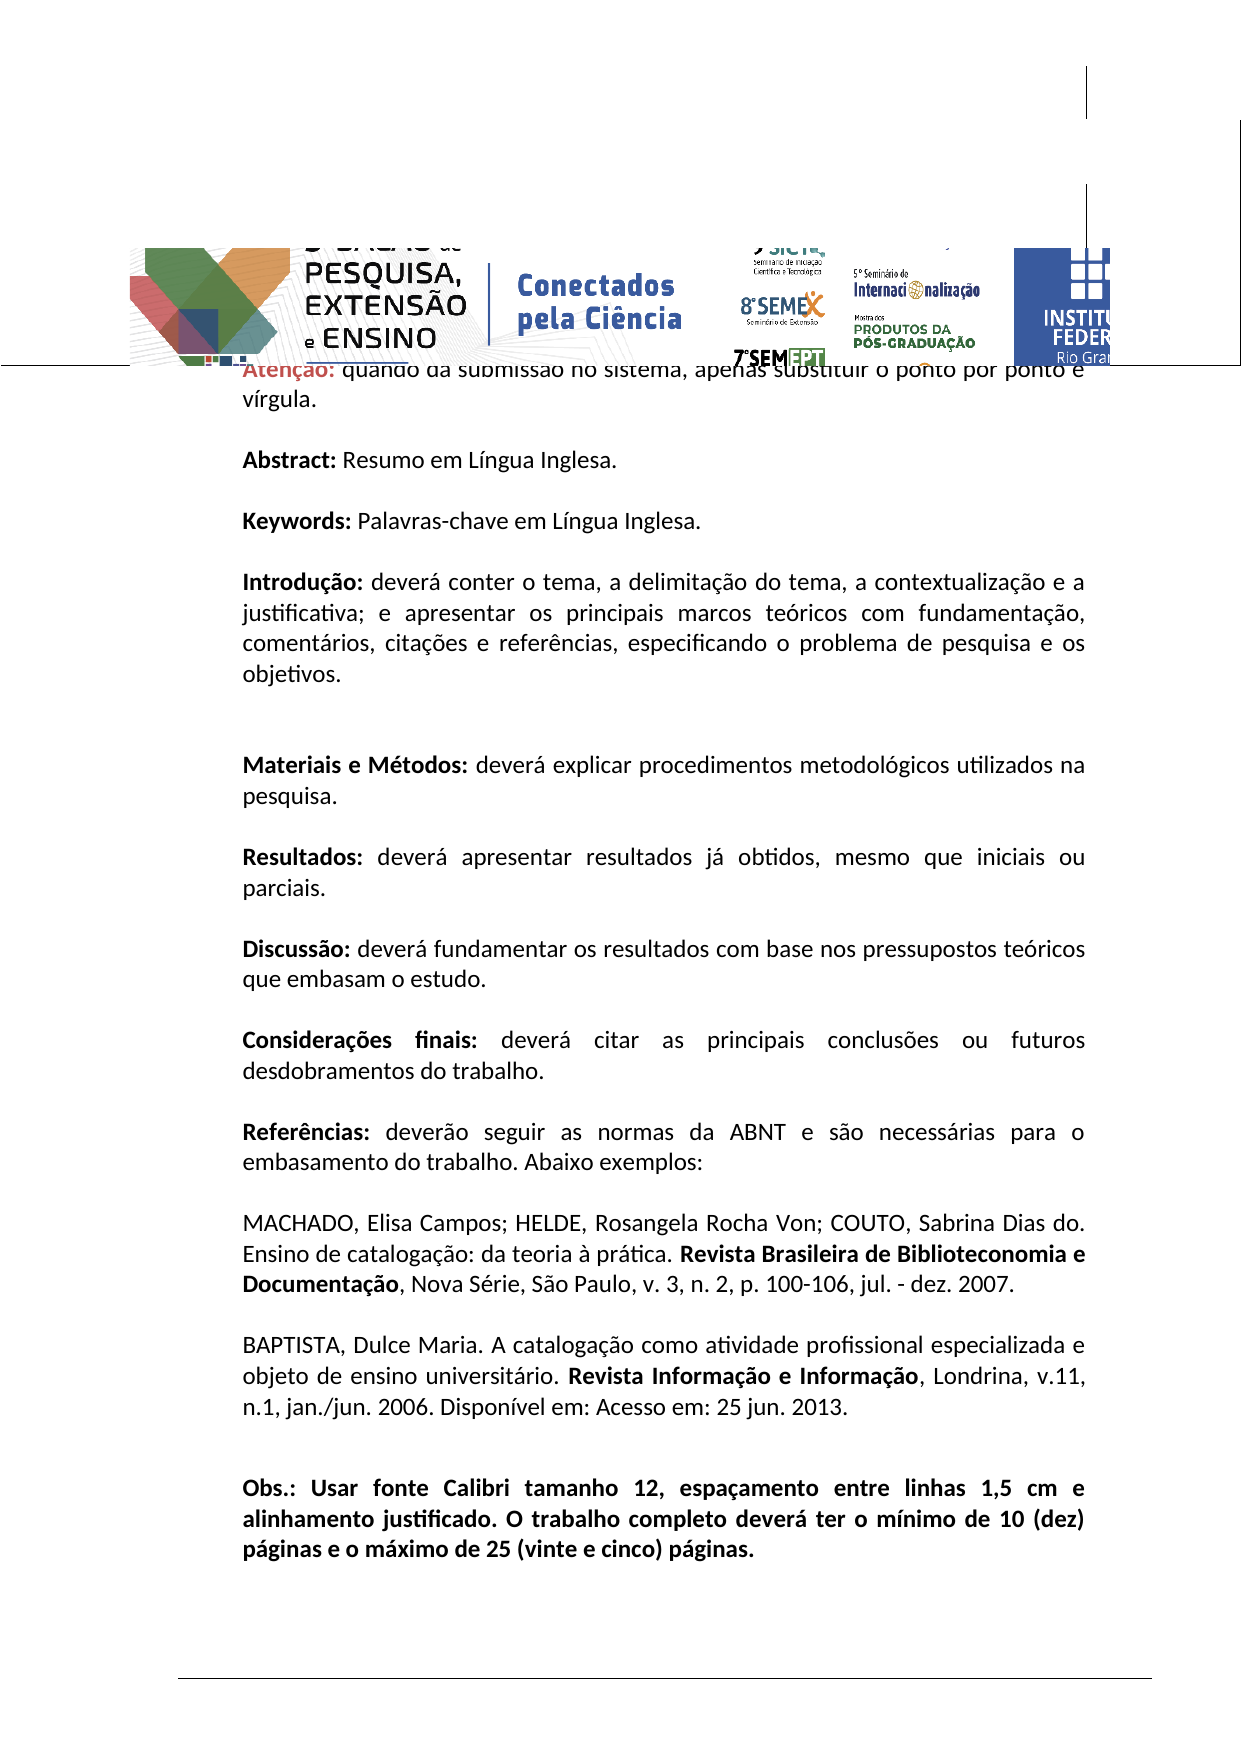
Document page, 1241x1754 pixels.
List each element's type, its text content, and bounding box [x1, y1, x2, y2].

text Atenção: quando da submissão no sistema, apenas substituir o ponto por ponto e vírgula. [242, 366, 1086, 414]
text Abstract: Resumo em Língua Inglesa. [242, 444, 1086, 475]
text Keywords: Palavras-chave em Língua Inglesa. [242, 506, 1086, 536]
text Discussão: deverá fundamentar os resultados com base nos pressupostos teóricos que embasam o estudo. [242, 933, 1086, 994]
text BAPTISTA, Dulce Maria. A catalogação como atividade profissional especializada e objeto de ensino universitário. Revista Informação e Informação, Londrina, v.11, n.1, jan./jun. 2006. Disponível em: Acesso em: 25 jun. 2013. [242, 1329, 1086, 1421]
text Materiais e Métodos: deverá explicar procedimentos metodológicos utilizados na pesquisa. [242, 750, 1086, 811]
text MACHADO, Elisa Campos; HELDE, Rosangela Rocha Von; COUTO, Sabrina Dias do. Ensino de catalogação: da teoria à prática. Revista Brasileira de Biblioteconomia e Documentação, Nova Série, São Paulo, v. 3, n. 2, p. 100-106, jul. - dez. 2007. [242, 1207, 1086, 1299]
text Obs.: Usar fonte Calibri tamanho 12, espaçamento entre linhas 1,5 cm e alinhamento justificado. O trabalho completo deverá ter o mínimo de 10 (dez) páginas e o máximo de 25 (vinte e cinco) páginas. [242, 1472, 1086, 1564]
text Resultados: deverá apresentar resultados já obtidos, mesmo que iniciais ou parciais. [242, 841, 1086, 902]
text Considerações finais: deverá citar as principais conclusões ou futuros desdobramentos do trabalho. [242, 1024, 1086, 1085]
text Referências: deverão seguir as normas da ABNT e são necessárias para o embasamento do trabalho. Abaixo exemplos: [242, 1116, 1086, 1177]
text Introdução: deverá conter o tema, a delimitação do tema, a contextualização e a justificativa; e apresentar os principais marcos teóricos com fundamentação, comentários, citações e referências, especificando o problema de pesquisa e os objetivos. [242, 567, 1086, 689]
